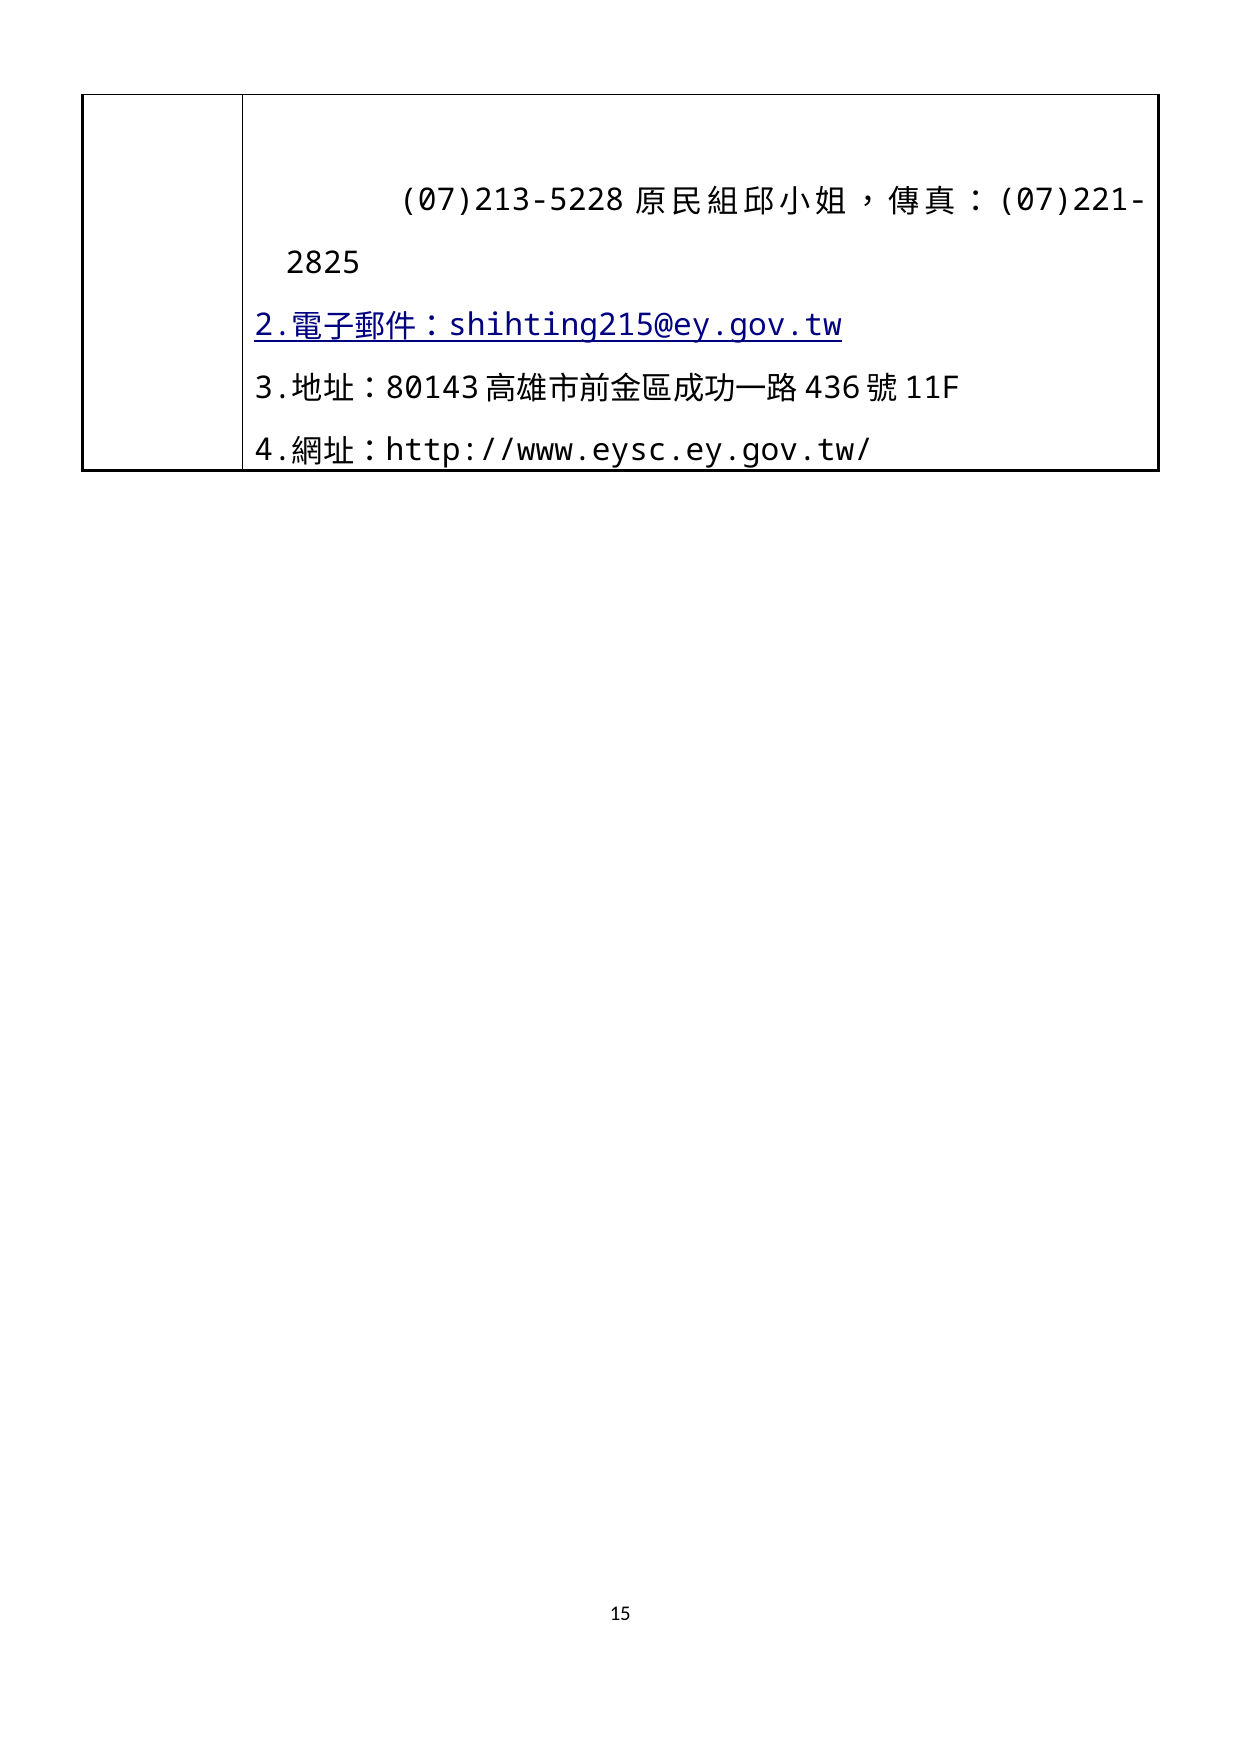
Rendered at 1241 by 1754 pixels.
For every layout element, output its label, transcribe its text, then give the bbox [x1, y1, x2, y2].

table_cell [84, 95, 242, 469]
table_cell (07)213-5228原民組邱小姐，傳真：(07)221-2825 2.電子郵件：shihting215@ey.gov.tw 3.地址：80143高雄市前金區成功一路436號11F 4.網址：http://www.eysc.ey.gov.tw/ [243, 95, 1157, 469]
